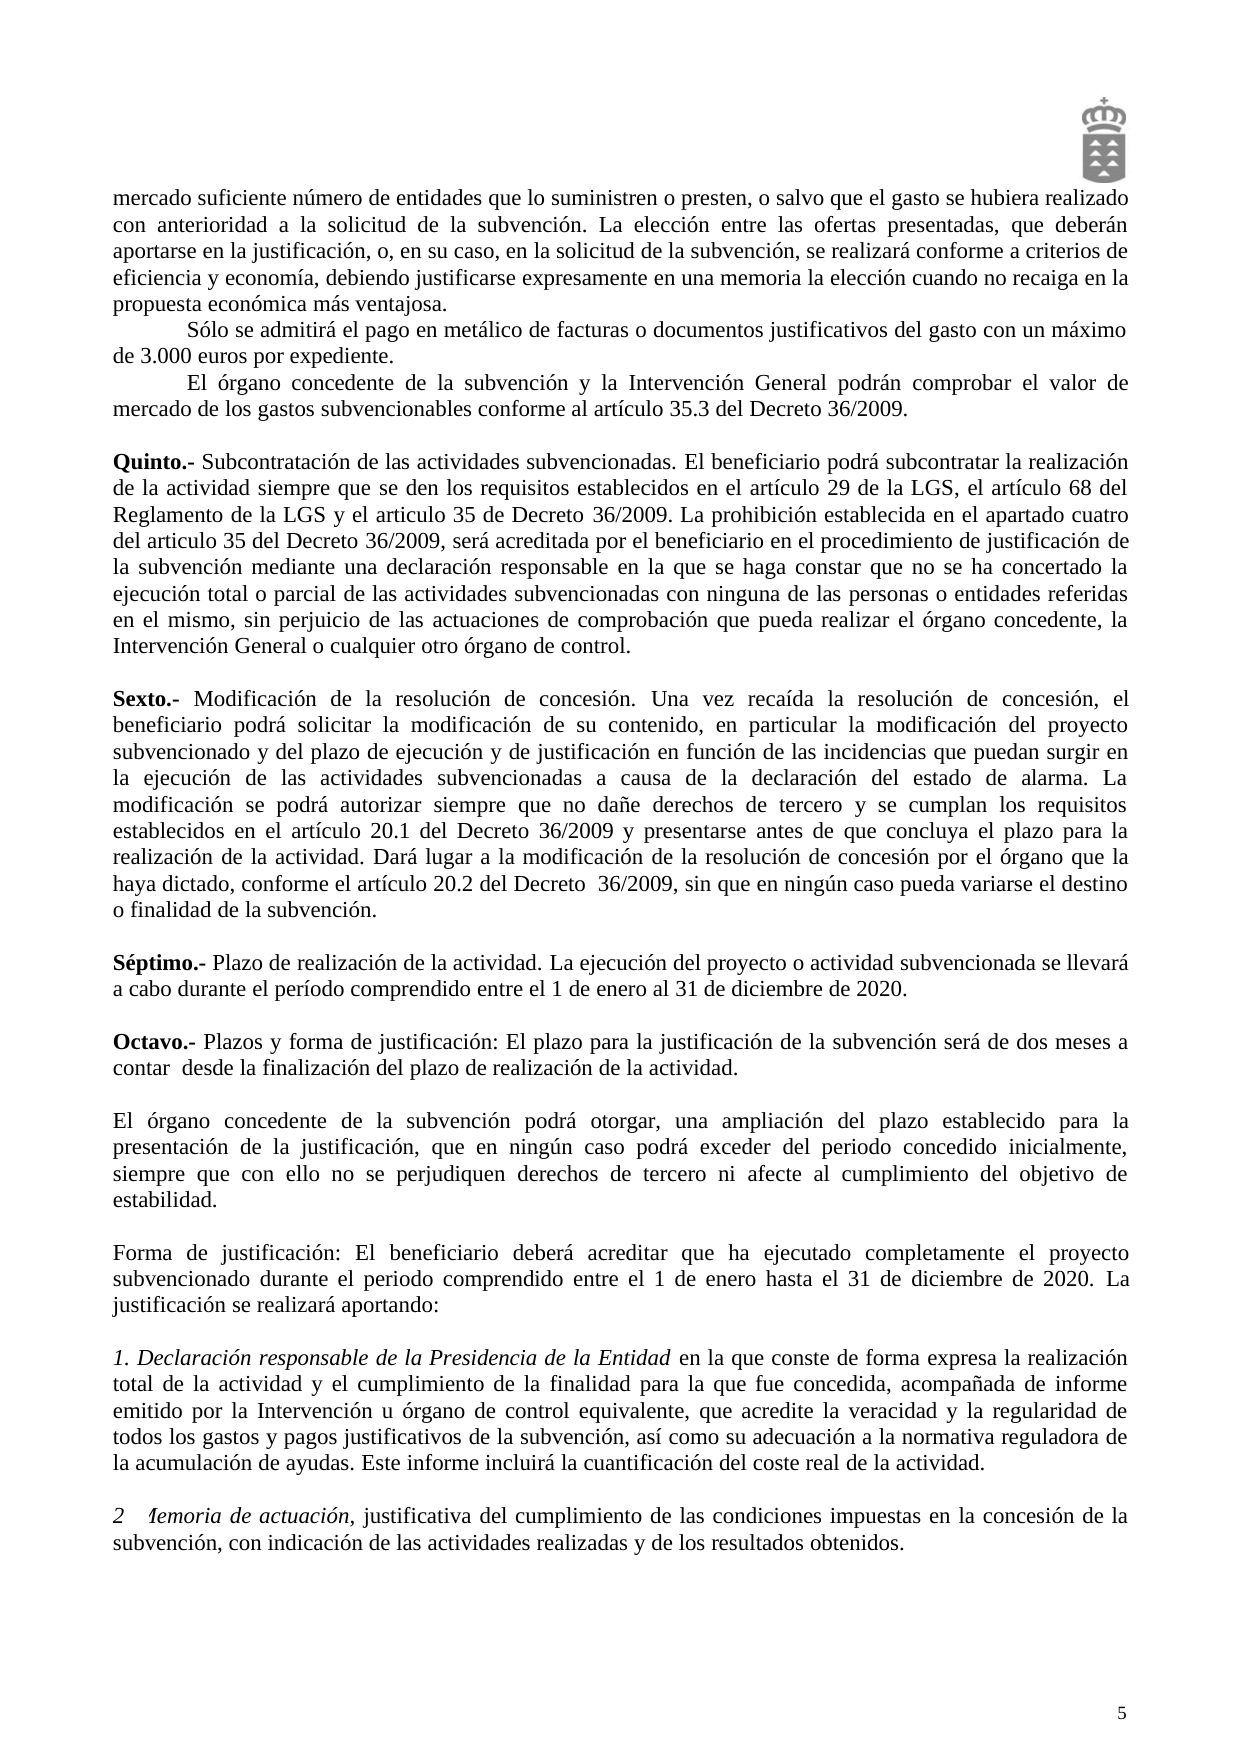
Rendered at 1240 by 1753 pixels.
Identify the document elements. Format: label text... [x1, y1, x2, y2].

text haya dictado, conforme el artículo 20.2 del Decreto 36/2009, sin que en ningún caso pueda variarse el destino [113, 872, 1152, 896]
text aportarse en la justificación, o, en su caso, en la solicitud de la subvención, se realizará conforme a criterios de [113, 239, 1151, 263]
text El órgano concedente de la subvención podrá otorgar, una ampliación del plazo establecido para la [113, 1109, 1151, 1133]
text Intervención General o cualquier otro órgano de control. [113, 635, 1153, 659]
text 5 [1117, 1704, 1151, 1723]
text emitido por la Intervención u órgano de control equivalente, que acredite la veracidad y la regularidad de [113, 1399, 1151, 1423]
text ejecución total o parcial de las actividades subvencionadas con ninguna de las personas o entidades referidas [113, 582, 1153, 606]
text de la actividad siempre que se den los requisitos establecidos en el artículo 29 de la LGS, el artículo 68 del [113, 477, 1153, 501]
text Séptimo.- Plazo de realización de la actividad. La ejecución del proyecto o actividad subvencionada se llevará [113, 951, 1151, 975]
text subvencionado durante el periodo comprendido entre el 1 de enero hasta el 31 de diciembre de 2020. La [113, 1267, 1153, 1291]
text mercado de los gastos subvencionables conforme al artículo 35.3 del Decreto 36/2009. [113, 397, 1151, 421]
text Sexto.- Modificación de la resolución de concesión. Una vez recaída la resolución de concesión, el [113, 687, 1152, 711]
text subvención, con indicación de las actividades realizadas y de los resultados obtenidos. [113, 1531, 928, 1555]
text total de la actividad y el cumplimiento de la finalidad para la que fue concedida, acompañada de informe [113, 1373, 1151, 1397]
text en el mismo, sin perjuicio de las actuaciones de comprobación que pueda realizar el órgano concedente, la [113, 608, 1153, 632]
text la subvención mediante una declaración responsable en la que se haga constar que no se ha concertado la [113, 556, 1153, 579]
text realización de la actividad. Dará lugar a la modificación de la resolución de concesión por el órgano que la [113, 846, 1152, 869]
text Quinto.- Subcontratación de las actividades subvencionadas. El beneficiario podrá subcontratar la realización [113, 450, 1153, 474]
text . Declaración responsable de la Presidencia de la Entidad en la que conste de forma expresa la realización [124, 1346, 1151, 1370]
text establecidos en el artículo 20.1 del Decreto 36/2009 y presentarse antes de que concluya el plazo para la [113, 819, 1152, 843]
text presentación de la justificación, que en ningún caso podrá exceder del periodo concedido inicialmente, [113, 1135, 1151, 1159]
text 2 [113, 1504, 149, 1528]
text subvencionado y del plazo de ejecución y de justificación en función de las incidencias que puedan surgir en [113, 740, 1152, 764]
text todos los gastos y pagos justificativos de la subvención, así como su adecuación a la normativa reguladora de [113, 1425, 1151, 1449]
text Reglamento de la LGS y el articulo 35 de Decreto 36/2009. La prohibición establecida en el apartado cuatro [113, 503, 1153, 527]
text de 3.000 euros por expediente. [113, 345, 1151, 369]
text propuesta económica más ventajosa. [113, 292, 1151, 316]
text del articulo 35 del Decreto 36/2009, será acreditada por el beneficiario en el procedimiento de justificación de [113, 529, 1153, 553]
text Sólo se admitirá el pago en metálico de facturas o documentos justificativos del gasto con un máximo [187, 318, 1151, 342]
text a cabo durante el período comprendido entre el 1 de enero al 31 de diciembre de 2020. [113, 977, 1151, 1001]
text eficiencia y economía, debiendo justificarse expresamente en una memoria la elección cuando no recaiga en la [113, 266, 1151, 290]
text mercado suficiente número de entidades que lo suministren o presten, o salvo que el gasto se hubiera realizado [113, 187, 1151, 211]
text modificación se podrá autorizar siempre que no dañe derechos de tercero y se cumplan los requisitos [113, 793, 1152, 817]
text contar desde la finalización del plazo de realización de la actividad. [113, 1056, 1151, 1080]
text justificación se realizará aportando: [113, 1293, 1153, 1317]
text Octavo.- Plazos y forma de justificación: El plazo para la justificación de la subvención será de dos meses a [113, 1030, 1151, 1054]
text . Memoria de actuación, justificativa del cumplimiento de las condiciones impuestas en la concesión de la [149, 1504, 1151, 1528]
text estabilidad. [113, 1188, 1151, 1212]
text la acumulación de ayudas. Este informe incluirá la cuantificación del coste real de la actividad. [113, 1452, 1151, 1476]
text con anterioridad a la solicitud de la subvención. La elección entre las ofertas presentadas, que deberán [113, 213, 1151, 237]
text El órgano concedente de la subvención y la Intervención General podrán comprobar el valor de [187, 371, 1151, 395]
text siempre que con ello no se perjudiquen derechos de tercero ni afecte al cumplimiento del objetivo de [113, 1162, 1151, 1186]
text beneficiario podrá solicitar la modificación de su contenido, en particular la modificación del proyecto [113, 714, 1152, 738]
text la ejecución de las actividades subvencionadas a causa de la declaración del estado de alarma. La [113, 766, 1152, 790]
text 1 [113, 1346, 124, 1370]
text Forma de justificación: El beneficiario deberá acreditar que ha ejecutado completamente el proyecto [113, 1241, 1153, 1265]
text o finalidad de la subvención. [113, 898, 1152, 922]
